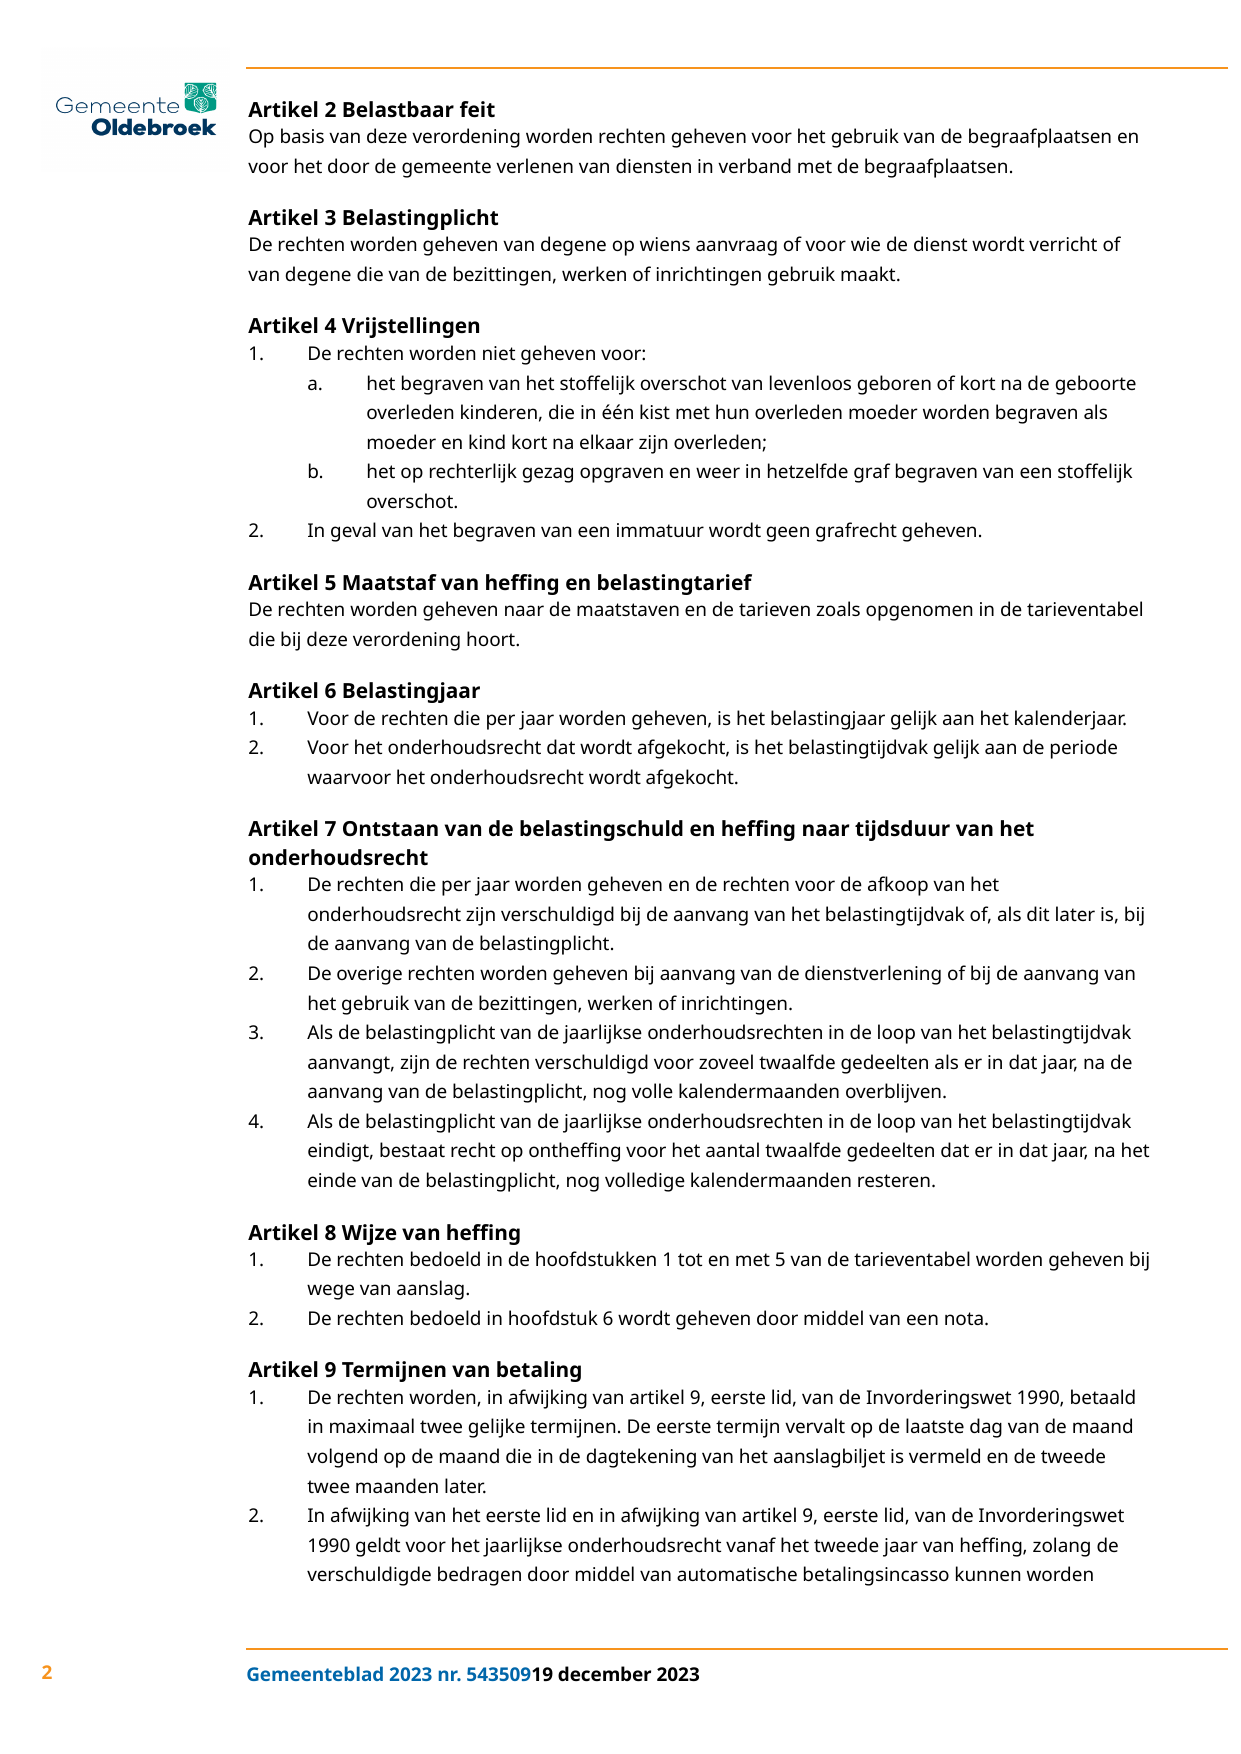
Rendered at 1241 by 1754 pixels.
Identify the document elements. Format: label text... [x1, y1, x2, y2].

text Artikel 4 Vrijstellingen [248, 312, 1152, 340]
text Artikel 9 Termijnen van betaling [248, 1356, 1152, 1384]
text Artikel 7 Ontstaan van de belastingschuld en heffing naar tijdsduur van het onderhoudsrecht [248, 814, 1152, 871]
list het op rechterlijk gezag opgraven en weer in hetzelfde graf begraven van een stoffelijk overschot. [307, 458, 1152, 514]
list In afwijking van het eerste lid en in afwijking van artikel 9, eerste lid, van de Invorderingswet 1990 geldt voor het jaarlijkse onderhoudsrecht vanaf het tweede jaar van heffing, zolang de verschuldigde bedragen door middel van automatische betalingsincasso kunnen worden [248, 1502, 1152, 1587]
list Voor het onderhoudsrecht dat wordt afgekocht, is het belastingtijdvak gelijk aan de periode waarvoor het onderhoudsrecht wordt afgekocht. [248, 734, 1152, 790]
list Voor de rechten die per jaar worden geheven, is het belastingjaar gelijk aan het kalenderjaar. [248, 705, 1152, 731]
text De rechten worden geheven naar de maatstaven en de tarieven zoals opgenomen in de tarieventabel die bij deze verordening hoort. [248, 596, 1152, 652]
text Artikel 5 Maatstaf van heffing en belastingtarief [248, 568, 1152, 596]
text De rechten worden geheven van degene op wiens aanvraag of voor wie de dienst wordt verricht of van degene die van de bezittingen, werken of inrichtingen gebruik maakt. [248, 232, 1152, 287]
list In geval van het begraven van een immatuur wordt geen grafrecht geheven. [248, 518, 1152, 543]
list De rechten worden, in afwijking van artikel 9, eerste lid, van de Invorderingswet 1990, betaald in maximaal twee gelijke termijnen. De eerste termijn vervalt op de laatste dag van de maand volgend op de maand die in de dagtekening van het aanslagbiljet is vermeld en de tweede twee maanden later. [248, 1384, 1152, 1498]
picture [41, 47, 231, 172]
text Artikel 3 Belastingplicht [248, 203, 1152, 232]
list het begraven van het stoffelijk overschot van levenloos geboren of kort na de geboorte overleden kinderen, die in één kist met hun overleden moeder worden begraven als moeder en kind kort na elkaar zijn overleden; [307, 370, 1152, 454]
text Artikel 6 Belastingjaar [248, 676, 1152, 705]
text Artikel 8 Wijze van heffing [248, 1218, 1152, 1246]
list De rechten bedoeld in de hoofdstukken 1 tot en met 5 van de tarieventabel worden geheven bij wege van aanslag. [248, 1246, 1152, 1301]
list De rechten bedoeld in hoofdstuk 6 wordt geheven door middel van een nota. [248, 1305, 1152, 1331]
list De overige rechten worden geheven bij aanvang van de dienstverlening of bij de aanvang van het gebruik van de bezittingen, werken of inrichtingen. [248, 960, 1152, 1015]
list Als de belastingplicht van de jaarlijkse onderhoudsrechten in de loop van het belastingtijdvak aanvangt, zijn de rechten verschuldigd voor zoveel twaalfde gedeelten als er in dat jaar, na de aanvang van de belastingplicht, nog volle kalendermaanden overblijven. [248, 1019, 1152, 1104]
list De rechten die per jaar worden geheven en de rechten voor de afkoop van het onderhoudsrecht zijn verschuldigd bij de aanvang van het belastingtijdvak of, als dit later is, bij de aanvang van de belastingplicht. [248, 871, 1152, 956]
text Artikel 2 Belastbaar feit [248, 95, 1152, 123]
text Op basis van deze verordening worden rechten geheven voor het gebruik van de begraafplaatsen en voor het door de gemeente verlenen van diensten in verband met de begraafplaatsen. [248, 123, 1152, 178]
list De rechten worden niet geheven voor: [248, 340, 1152, 366]
list Als de belastingplicht van de jaarlijkse onderhoudsrechten in de loop van het belastingtijdvak eindigt, bestaat recht op ontheffing voor het aantal twaalfde gedeelten dat er in dat jaar, na het einde van de belastingplicht, nog volledige kalendermaanden resteren. [248, 1108, 1152, 1193]
